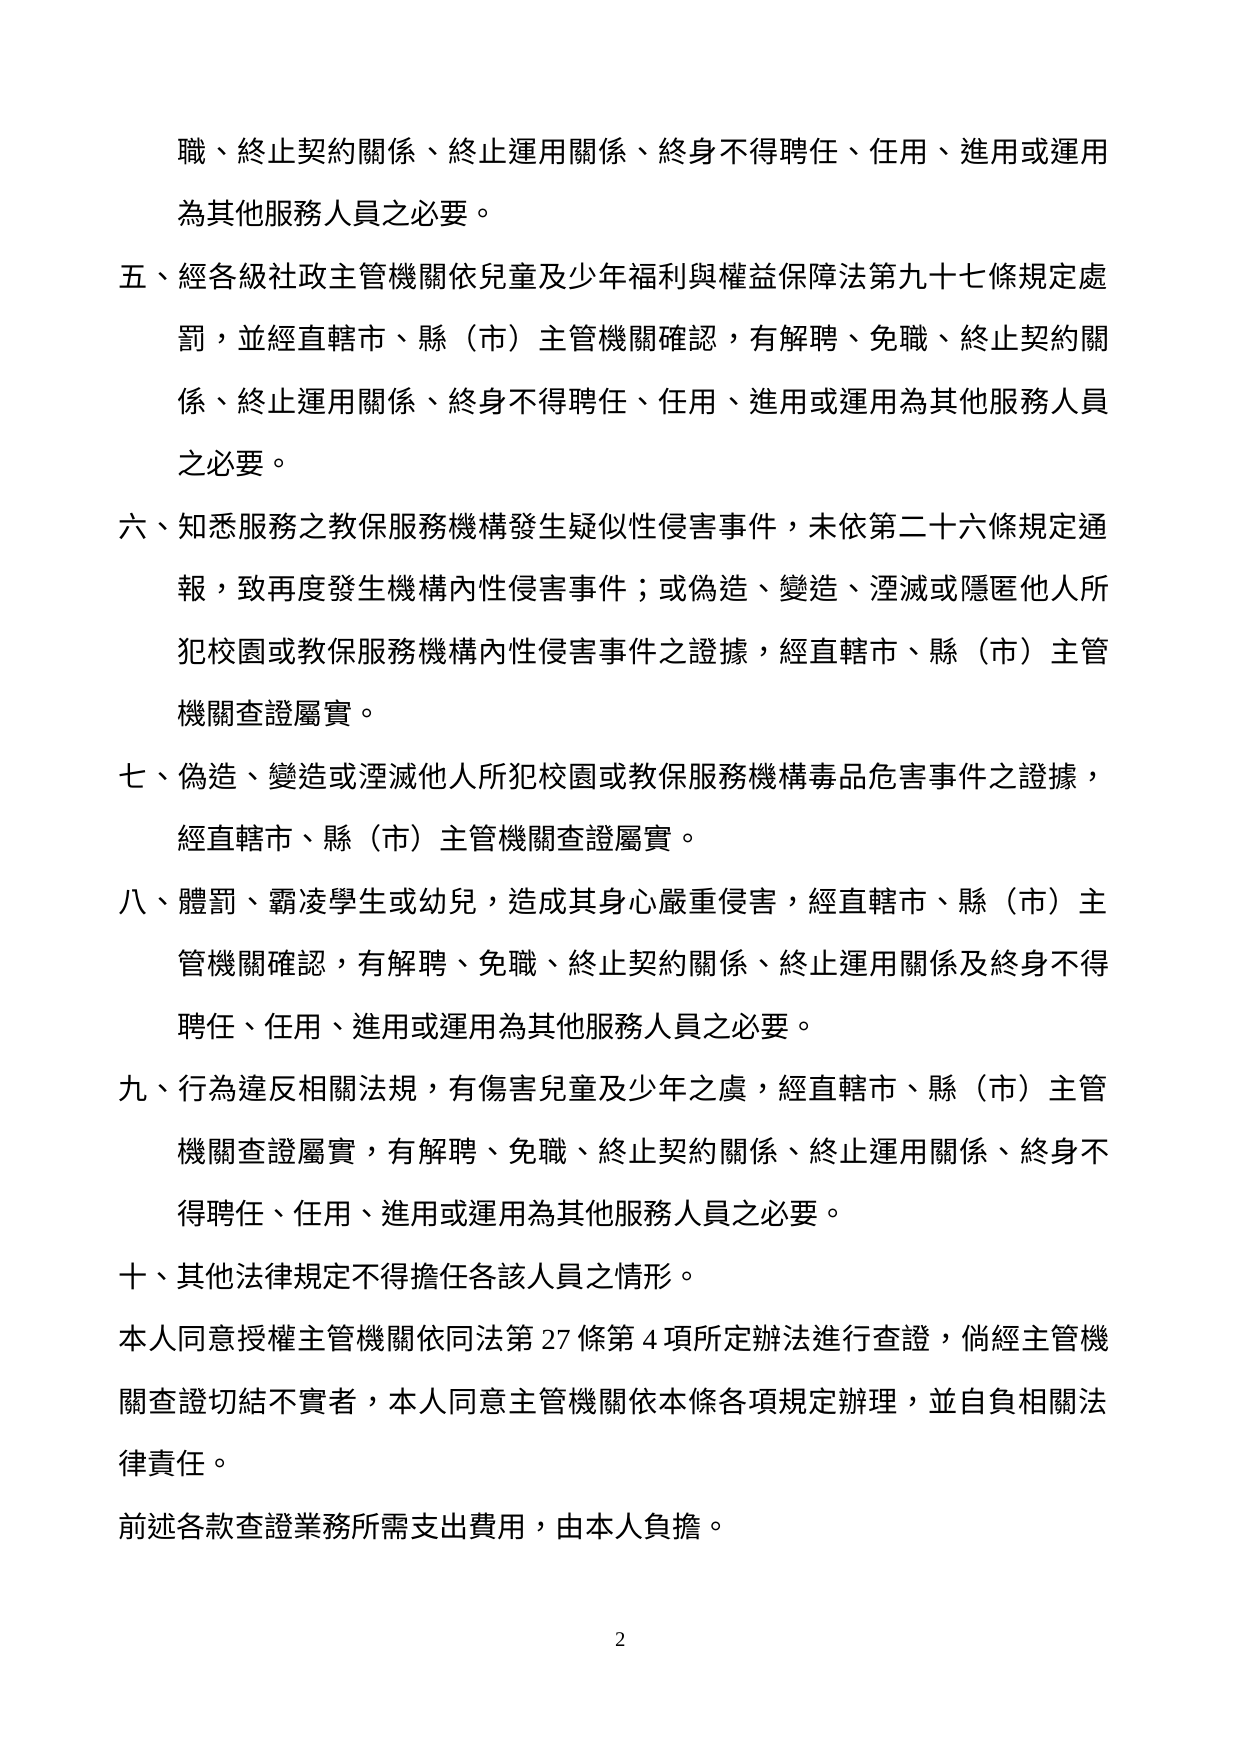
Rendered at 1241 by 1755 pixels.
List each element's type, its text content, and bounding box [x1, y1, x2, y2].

text 五、經各級社政主管機關依兒童及少年福利與權益保障法第九十七條規定處罰，並經直轄市、縣（市）主管機關確認，有解聘、免職、終止契約關係、終止運用關係、終身不得聘任、任用、進用或運用為其他服務人員之必要。 [118, 233, 1110, 483]
text 七、偽造、變造或湮滅他人所犯校園或教保服務機構毒品危害事件之證據，經直轄市、縣（市）主管機關查證屬實。 [118, 733, 1110, 858]
text 六、知悉服務之教保服務機構發生疑似性侵害事件，未依第二十六條規定通報，致再度發生機構內性侵害事件；或偽造、變造、湮滅或隱匿他人所犯校園或教保服務機構內性侵害事件之證據，經直轄市、縣（市）主管機關查證屬實。 [118, 483, 1110, 733]
text 九、行為違反相關法規，有傷害兒童及少年之虞，經直轄市、縣（市）主管機關查證屬實，有解聘、免職、終止契約關係、終止運用關係、終身不得聘任、任用、進用或運用為其他服務人員之必要。 [118, 1045, 1110, 1233]
text 本人同意授權主管機關依同法第27條第4項所定辦法進行查證，倘經主管機關查證切結不實者，本人同意主管機關依本條各項規定辦理，並自負相關法律責任。 [118, 1295, 1110, 1483]
text 八、體罰、霸凌學生或幼兒，造成其身心嚴重侵害，經直轄市、縣（市）主管機關確認，有解聘、免職、終止契約關係、終止運用關係及終身不得聘任、任用、進用或運用為其他服務人員之必要。 [118, 858, 1110, 1045]
text 職、終止契約關係、終止運用關係、終身不得聘任、任用、進用或運用為其他服務人員之必要。 [118, 108, 1110, 233]
text 十、其他法律規定不得擔任各該人員之情形。 [118, 1233, 1110, 1295]
text 前述各款查證業務所需支出費用，由本人負擔。 [118, 1483, 1122, 1545]
